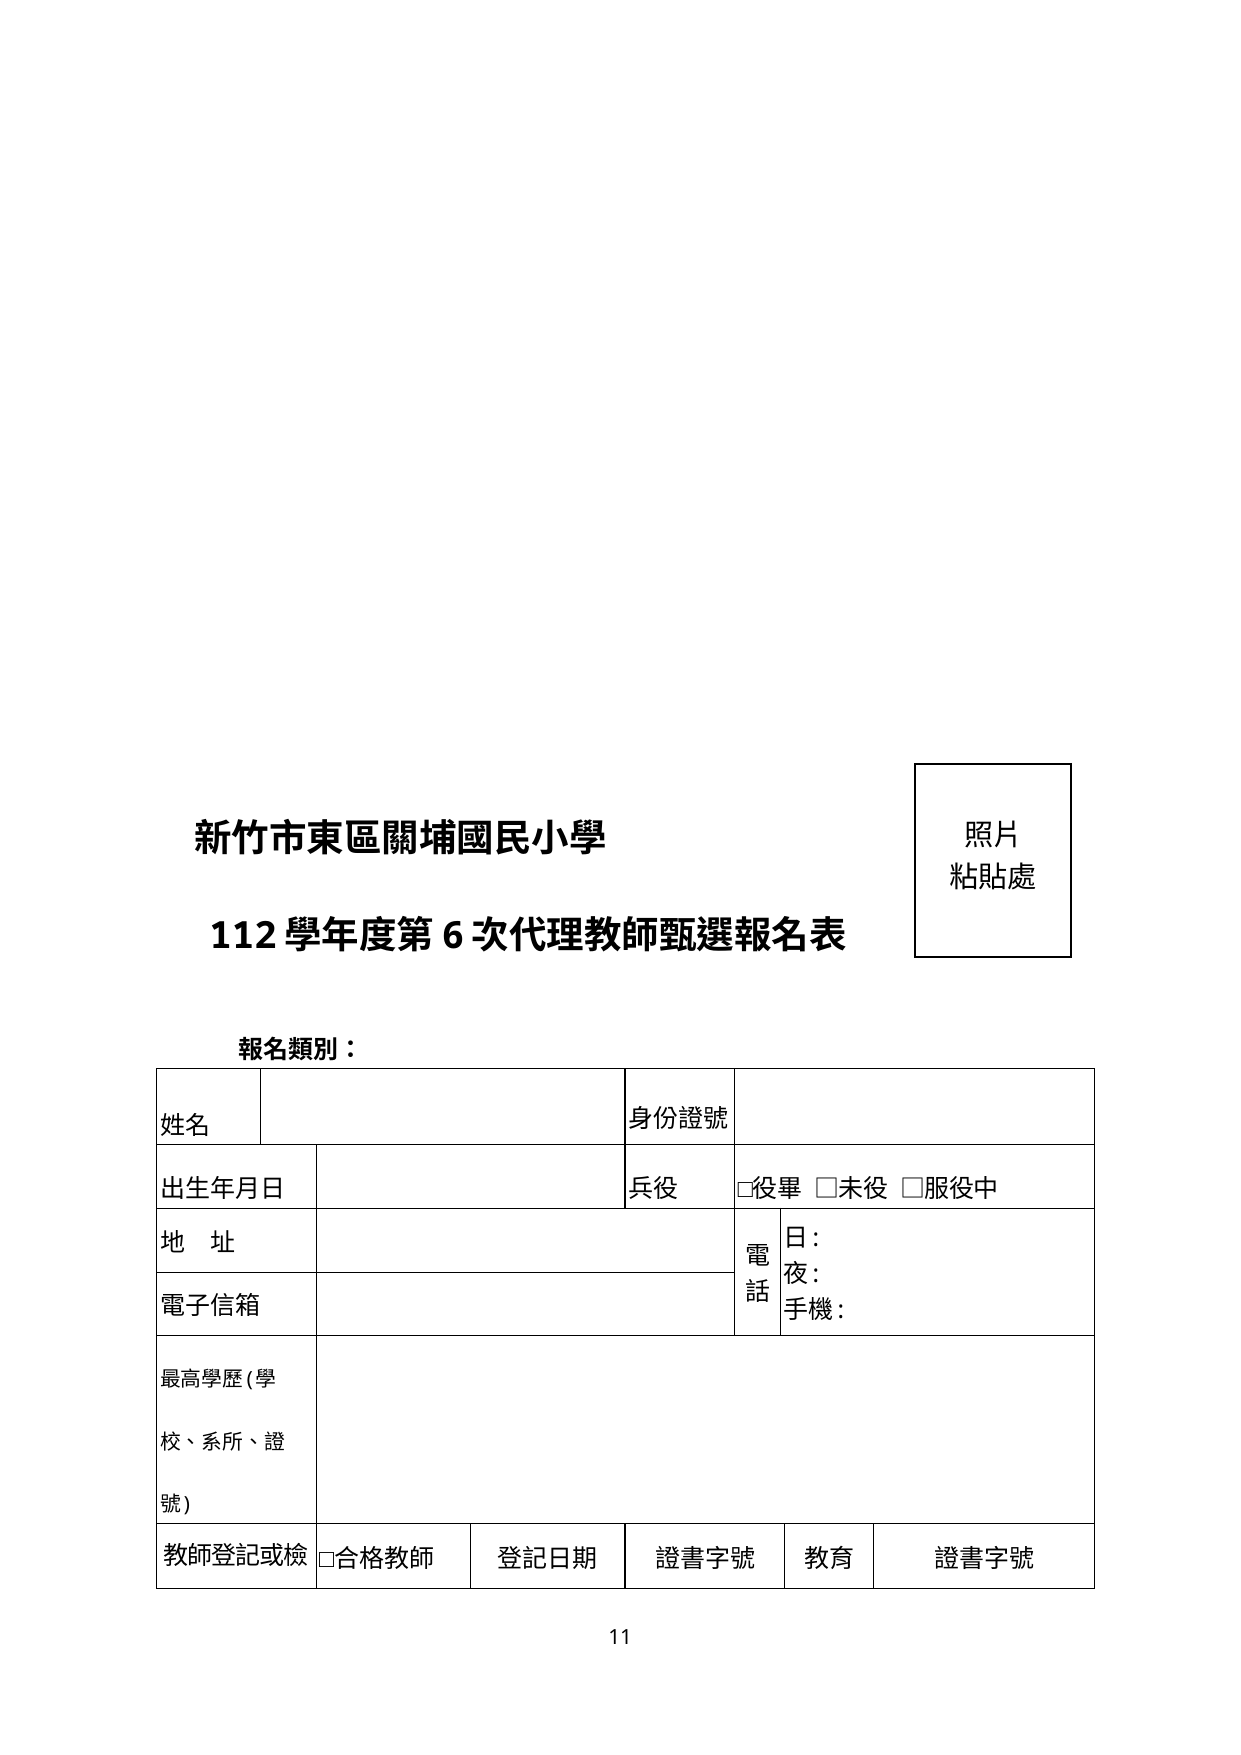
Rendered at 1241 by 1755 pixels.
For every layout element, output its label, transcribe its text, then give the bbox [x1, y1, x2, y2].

table_cell 地 址 [157, 1209, 316, 1272]
table_cell 登記日期 [471, 1524, 624, 1588]
table_cell [317, 1273, 734, 1335]
table_cell [317, 1336, 1094, 1523]
text 112學年度第6次代理教師甄選報名表 [59, 856, 1181, 981]
text 照片 粘貼處 [931, 812, 1055, 896]
table_cell 教師登記或檢 [157, 1524, 316, 1588]
table_cell 兵役 [626, 1145, 734, 1208]
text [916, 765, 1070, 956]
table_cell 證書字號 [626, 1524, 784, 1588]
table_header [735, 1069, 1094, 1144]
table_cell 電話 [735, 1209, 780, 1335]
table_cell [317, 1209, 734, 1272]
text 報名類別： [59, 1006, 1181, 1068]
table_cell 日: 夜: 手機: [781, 1209, 1094, 1335]
table_cell 最高學歷(學校、系所、證號) [157, 1336, 316, 1523]
table_cell 證書字號 [874, 1524, 1094, 1588]
text 新竹市東區關埔國民小學 [157, 793, 914, 856]
table_cell □合格教師 [317, 1524, 470, 1588]
table_cell [317, 1145, 624, 1208]
table_cell 教育 [785, 1524, 873, 1588]
table_header 姓名 [157, 1069, 260, 1144]
table_header [261, 1069, 624, 1144]
table_header 身份證號 [626, 1069, 734, 1144]
text [1072, 793, 1181, 856]
table_cell □役畢 □未役 □服役中 [735, 1145, 1094, 1208]
table_cell 出生年月日 [157, 1145, 316, 1208]
table_cell 電子信箱 [157, 1273, 316, 1335]
